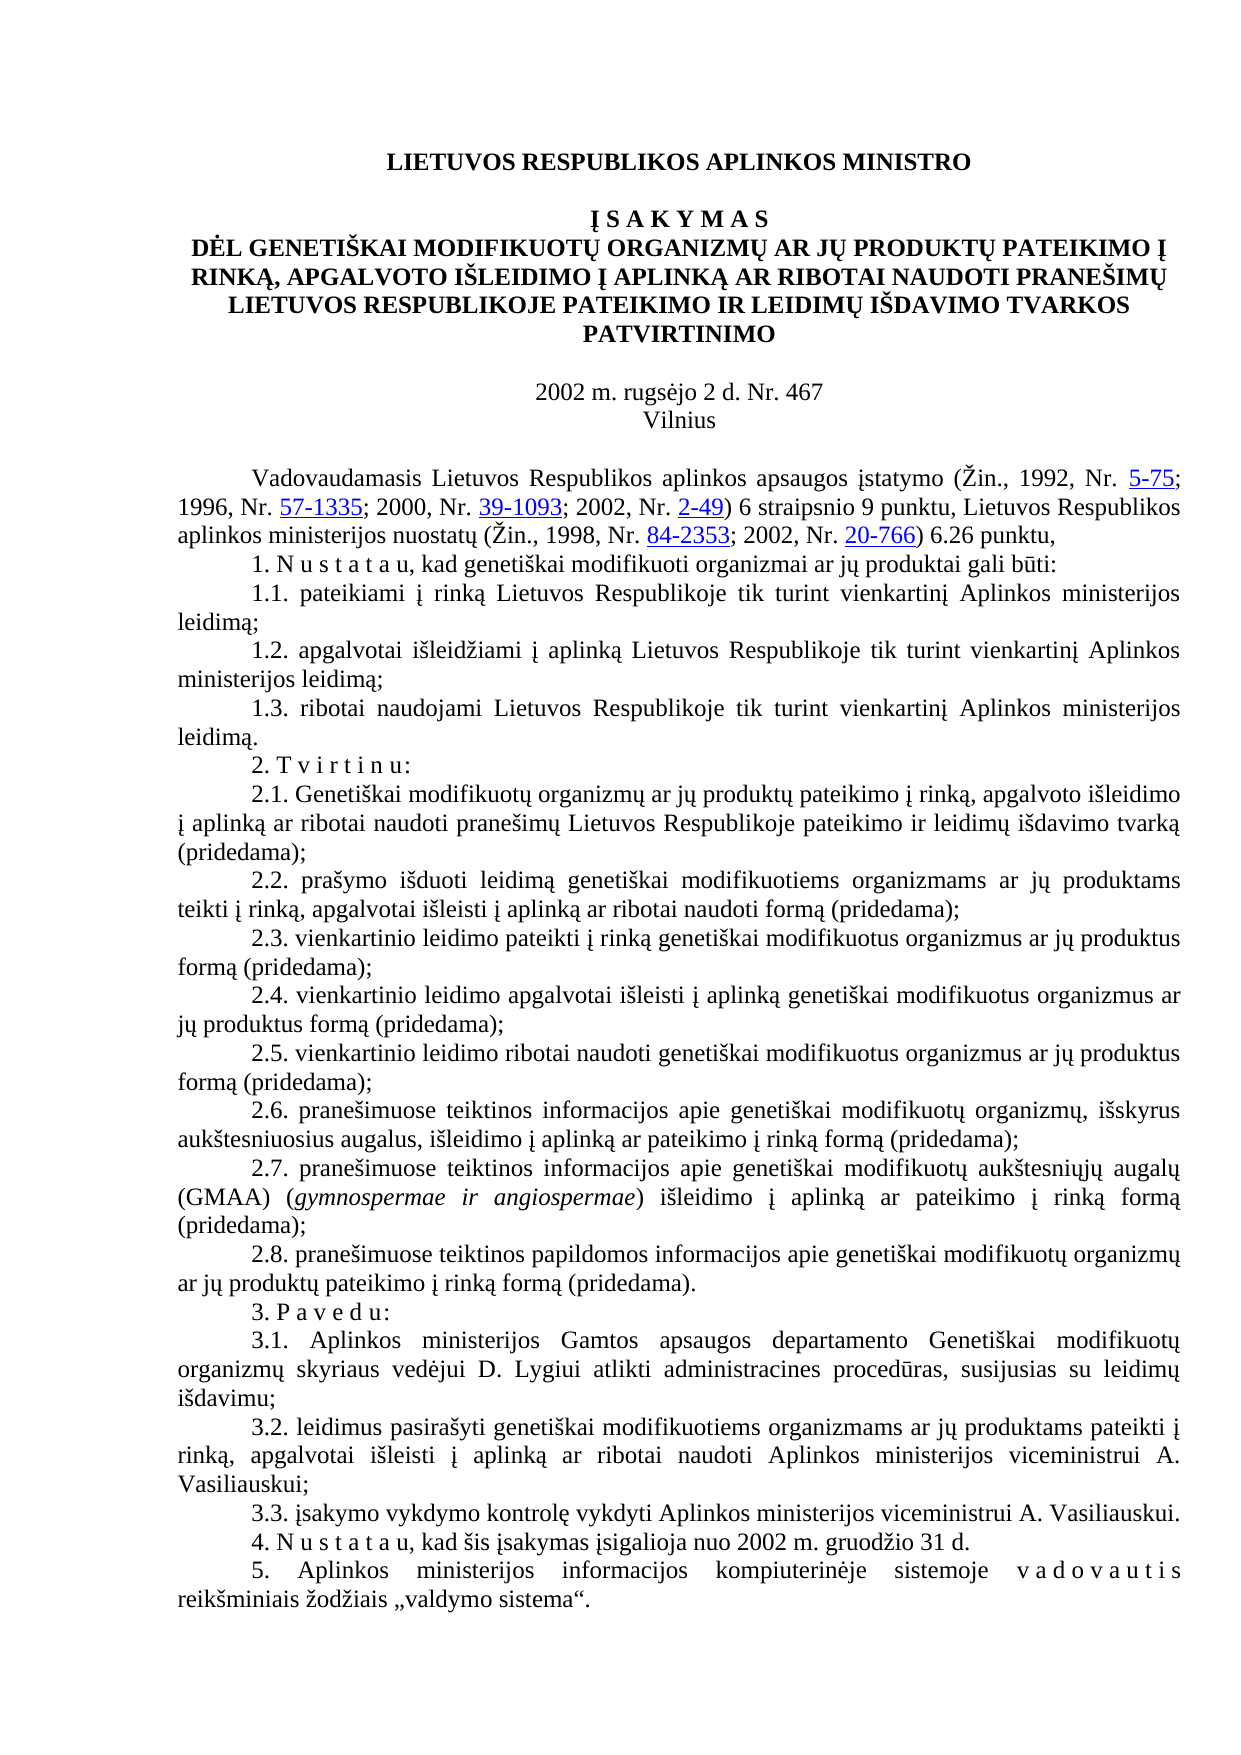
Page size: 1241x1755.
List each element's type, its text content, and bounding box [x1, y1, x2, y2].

text 2.6. pranešimuose teiktinos informacijos apie genetiškai modifikuotų organizmų, išskyrus aukštesniuosius augalus, išleidimo į aplinką ar pateikimo į rinką formą (pridedama); [177, 1096, 1181, 1153]
text 2.1. Genetiškai modifikuotų organizmų ar jų produktų pateikimo į rinką, apgalvoto išleidimo į aplinką ar ribotai naudoti pranešimų Lietuvos Respublikoje pateikimo ir leidimų išdavimo tvarką (pridedama); [177, 779, 1181, 866]
text 5. Aplinkos ministerijos informacijos kompiuterinėje sistemoje vadovautis reikšminiais žodžiais „valdymo sistema“. [177, 1556, 1181, 1613]
text 1.3. ribotai naudojami Lietuvos Respublikoje tik turint vienkartinį Aplinkos ministerijos leidimą. [177, 693, 1181, 751]
text Vilnius [177, 406, 1181, 434]
text 2.7. pranešimuose teiktinos informacijos apie genetiškai modifikuotų aukštesniųjų augalų (GMAA) (gymnospermae ir angiospermae) išleidimo į aplinką ar pateikimo į rinką formą (pridedama); [177, 1153, 1181, 1239]
text 2.8. pranešimuose teiktinos papildomos informacijos apie genetiškai modifikuotų organizmų ar jų produktų pateikimo į rinką formą (pridedama). [177, 1239, 1181, 1297]
text 2.4. vienkartinio leidimo apgalvotai išleisti į aplinką genetiškai modifikuotus organizmus ar jų produktus formą (pridedama); [177, 981, 1181, 1038]
text 2.5. vienkartinio leidimo ribotai naudoti genetiškai modifikuotus organizmus ar jų produktus formą (pridedama); [177, 1038, 1181, 1096]
text 1.2. apgalvotai išleidžiami į aplinką Lietuvos Respublikoje tik turint vienkartinį Aplinkos ministerijos leidimą; [177, 636, 1181, 693]
text 3. Pavedu: [177, 1297, 1181, 1326]
text Į S A K Y M A S [177, 204, 1181, 233]
text 2. Tvirtinu: [177, 751, 1181, 779]
text 3.2. leidimus pasirašyti genetiškai modifikuotiems organizmams ar jų produktams pateikti į rinką, apgalvotai išleisti į aplinką ar ribotai naudoti Aplinkos ministerijos viceministrui A. Vasiliauskui; [177, 1412, 1181, 1498]
text 2002 m. rugsėjo 2 d. Nr. 467 [177, 377, 1181, 406]
text 2.2. prašymo išduoti leidimą genetiškai modifikuotiems organizmams ar jų produktams teikti į rinką, apgalvotai išleisti į aplinką ar ribotai naudoti formą (pridedama); [177, 866, 1181, 923]
text 3.1. Aplinkos ministerijos Gamtos apsaugos departamento Genetiškai modifikuotų organizmų skyriaus vedėjui D. Lygiui atlikti administracines procedūras, susijusias su leidimų išdavimu; [177, 1326, 1181, 1412]
text 1.1. pateikiami į rinką Lietuvos Respublikoje tik turint vienkartinį Aplinkos ministerijos leidimą; [177, 578, 1181, 636]
text DĖL GENETIŠKAI MODIFIKUOTŲ ORGANIZMŲ AR JŲ PRODUKTŲ PATEIKIMO Į RINKĄ, APGALVOTO IŠLEIDIMO Į APLINKĄ AR RIBOTAI NAUDOTI PRANEŠIMŲ LIETUVOS RESPUBLIKOJE PATEIKIMO IR LEIDIMŲ IŠDAVIMO TVARKOS PATVIRTINIMO [177, 233, 1181, 348]
text 1. Nustatau, kad genetiškai modifikuoti organizmai ar jų produktai gali būti: [177, 549, 1181, 578]
text LIETUVOS RESPUBLIKOS APLINKOS MINISTRO [177, 147, 1181, 176]
text 3.3. įsakymo vykdymo kontrolę vykdyti Aplinkos ministerijos viceministrui A. Vasiliauskui. [177, 1498, 1181, 1527]
text 2.3. vienkartinio leidimo pateikti į rinką genetiškai modifikuotus organizmus ar jų produktus formą (pridedama); [177, 923, 1181, 981]
text 4. Nustatau, kad šis įsakymas įsigalioja nuo 2002 m. gruodžio 31 d. [177, 1527, 1181, 1556]
text Vadovaudamasis Lietuvos Respublikos aplinkos apsaugos įstatymo (Žin., 1992, Nr. 5-75; 1996, Nr. 57-1335; 2000, Nr. 39-1093; 2002, Nr. 2-49) 6 straipsnio 9 punktu, Lietuvos Respublikos aplinkos ministerijos nuostatų (Žin., 1998, Nr. 84-2353; 2002, Nr. 20-766) 6.26 punktu, [177, 463, 1181, 549]
